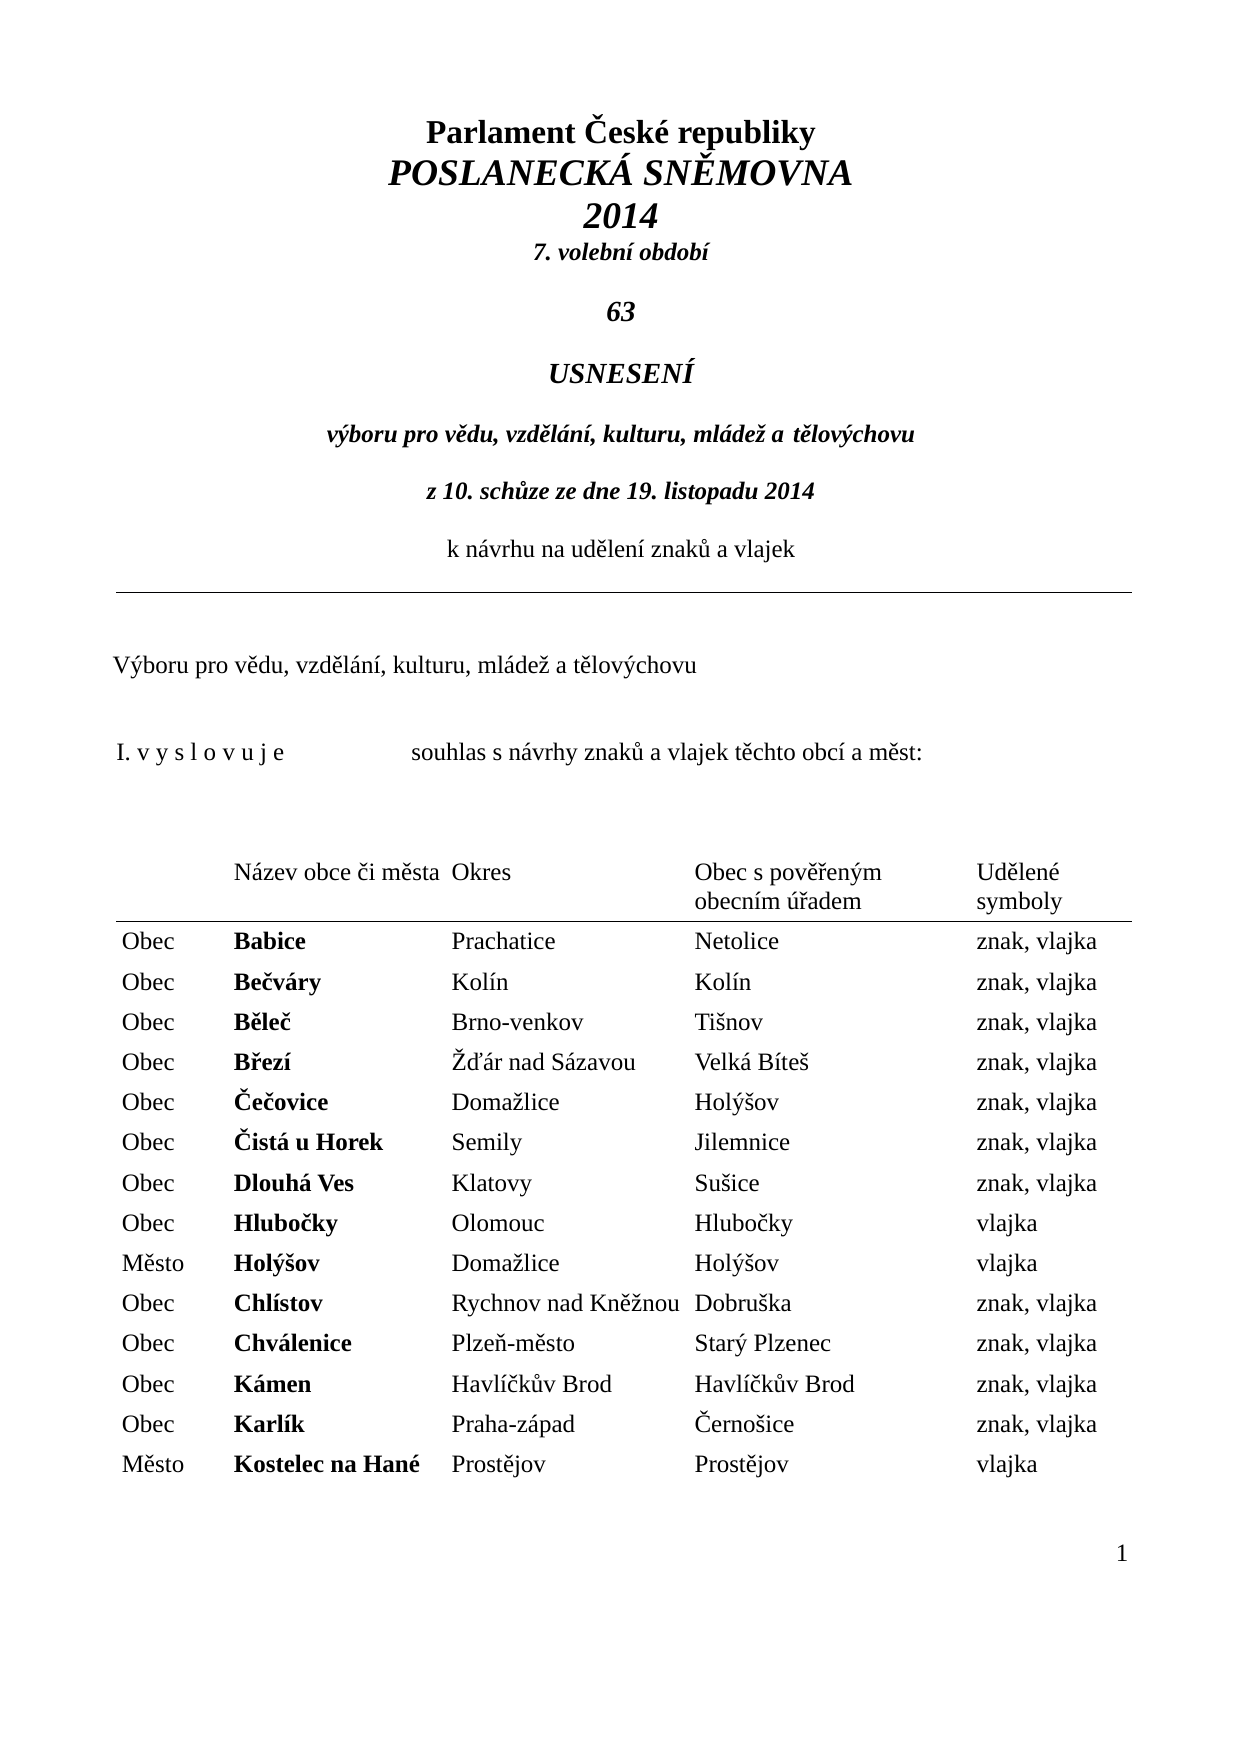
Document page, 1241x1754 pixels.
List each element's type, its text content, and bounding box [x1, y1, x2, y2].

table_cell Klatovy [446, 1162, 689, 1202]
table_header Obec s pověřeným obecním úřadem [689, 852, 971, 921]
table_cell Velká Bíteš [689, 1041, 971, 1082]
table_header I. v y s l o v u j e [116, 737, 411, 765]
table_cell Obec [116, 922, 228, 961]
table_cell Holýšov [689, 1243, 971, 1283]
table_header souhlas s návrhy znaků a vlajek těchto obcí a měst: [411, 737, 1132, 765]
table_header Udělené symboly [971, 852, 1132, 921]
table_cell Hlubočky [228, 1202, 446, 1242]
table_cell znak, vlajka [971, 1283, 1132, 1323]
table_cell Prostějov [446, 1444, 689, 1484]
table_cell Kostelec na Hané [228, 1444, 446, 1484]
table_cell Kolín [689, 961, 971, 1001]
table_cell Prostějov [689, 1444, 971, 1484]
table_cell Obec [116, 1122, 228, 1162]
table_cell Obec [116, 1082, 228, 1122]
table_header Parlament České republiky POSLANECKÁ SNĚMOVNA 2014 7. volební období 63 USNESENÍ výboru pro vědu, vzdělání, kulturu, mládež a tělovýchovu z 10. schůze ze dne 19. listopadu 2014 k návrhu na udělení znaků a vlajek [116, 112, 1132, 591]
table_cell Obec [116, 1363, 228, 1403]
table_cell Starý Plzenec [689, 1323, 971, 1363]
table_cell Bečváry [228, 961, 446, 1001]
table_cell Sušice [689, 1162, 971, 1202]
table_cell znak, vlajka [971, 1323, 1132, 1363]
table_cell znak, vlajka [971, 1122, 1132, 1162]
table_cell Obec [116, 1283, 228, 1323]
table_cell Chválenice [228, 1323, 446, 1363]
table_cell Obec [116, 1403, 228, 1443]
table_cell Čistá u Horek [228, 1122, 446, 1162]
table_cell Rychnov nad Kněžnou [446, 1283, 689, 1323]
table_cell znak, vlajka [971, 1082, 1132, 1122]
table_cell znak, vlajka [971, 1403, 1132, 1443]
table_cell Havlíčkův Brod [689, 1363, 971, 1403]
table_cell Dlouhá Ves [228, 1162, 446, 1202]
table_cell Domažlice [446, 1082, 689, 1122]
table_cell Čečovice [228, 1082, 446, 1122]
table_cell znak, vlajka [971, 1041, 1132, 1082]
table_header Název obce či města [228, 852, 446, 921]
table_cell Jilemnice [689, 1122, 971, 1162]
table_cell Domažlice [446, 1243, 689, 1283]
table_cell Holýšov [228, 1243, 446, 1283]
table_cell Hlubočky [689, 1202, 971, 1242]
table_cell Obec [116, 1162, 228, 1202]
table_cell Obec [116, 1323, 228, 1363]
text Výboru pro vědu, vzdělání, kulturu, mládež a tělovýchovu [112, 622, 1128, 737]
table_cell Město [116, 1243, 228, 1283]
table_cell Černošice [689, 1403, 971, 1443]
table_cell Tišnov [689, 1001, 971, 1041]
table_cell Kámen [228, 1363, 446, 1403]
table_cell Kolín [446, 961, 689, 1001]
table_header Okres [446, 852, 689, 921]
table_cell vlajka [971, 1202, 1132, 1242]
table_cell Město [116, 1444, 228, 1484]
table_cell Havlíčkův Brod [446, 1363, 689, 1403]
table_cell Babice [228, 922, 446, 961]
table_cell Březí [228, 1041, 446, 1082]
table_cell Dobruška [689, 1283, 971, 1323]
table_cell Chlístov [228, 1283, 446, 1323]
table_cell Praha-západ [446, 1403, 689, 1443]
table_cell Prachatice [446, 922, 689, 961]
table_cell Olomouc [446, 1202, 689, 1242]
table_cell Karlík [228, 1403, 446, 1443]
table_cell vlajka [971, 1243, 1132, 1283]
table_cell znak, vlajka [971, 922, 1132, 961]
table_cell znak, vlajka [971, 1001, 1132, 1041]
table_cell Obec [116, 1001, 228, 1041]
table_cell Obec [116, 1041, 228, 1082]
table_header [116, 852, 228, 921]
table_cell Netolice [689, 922, 971, 961]
table_cell znak, vlajka [971, 1363, 1132, 1403]
table_cell znak, vlajka [971, 961, 1132, 1001]
table_cell Běleč [228, 1001, 446, 1041]
table_cell Žďár nad Sázavou [446, 1041, 689, 1082]
table_cell Obec [116, 961, 228, 1001]
table_cell Brno-venkov [446, 1001, 689, 1041]
table_cell Plzeň-město [446, 1323, 689, 1363]
table_cell Holýšov [689, 1082, 971, 1122]
table_cell znak, vlajka [971, 1162, 1132, 1202]
table_cell vlajka [971, 1444, 1132, 1484]
table_cell Semily [446, 1122, 689, 1162]
table_cell Obec [116, 1202, 228, 1242]
